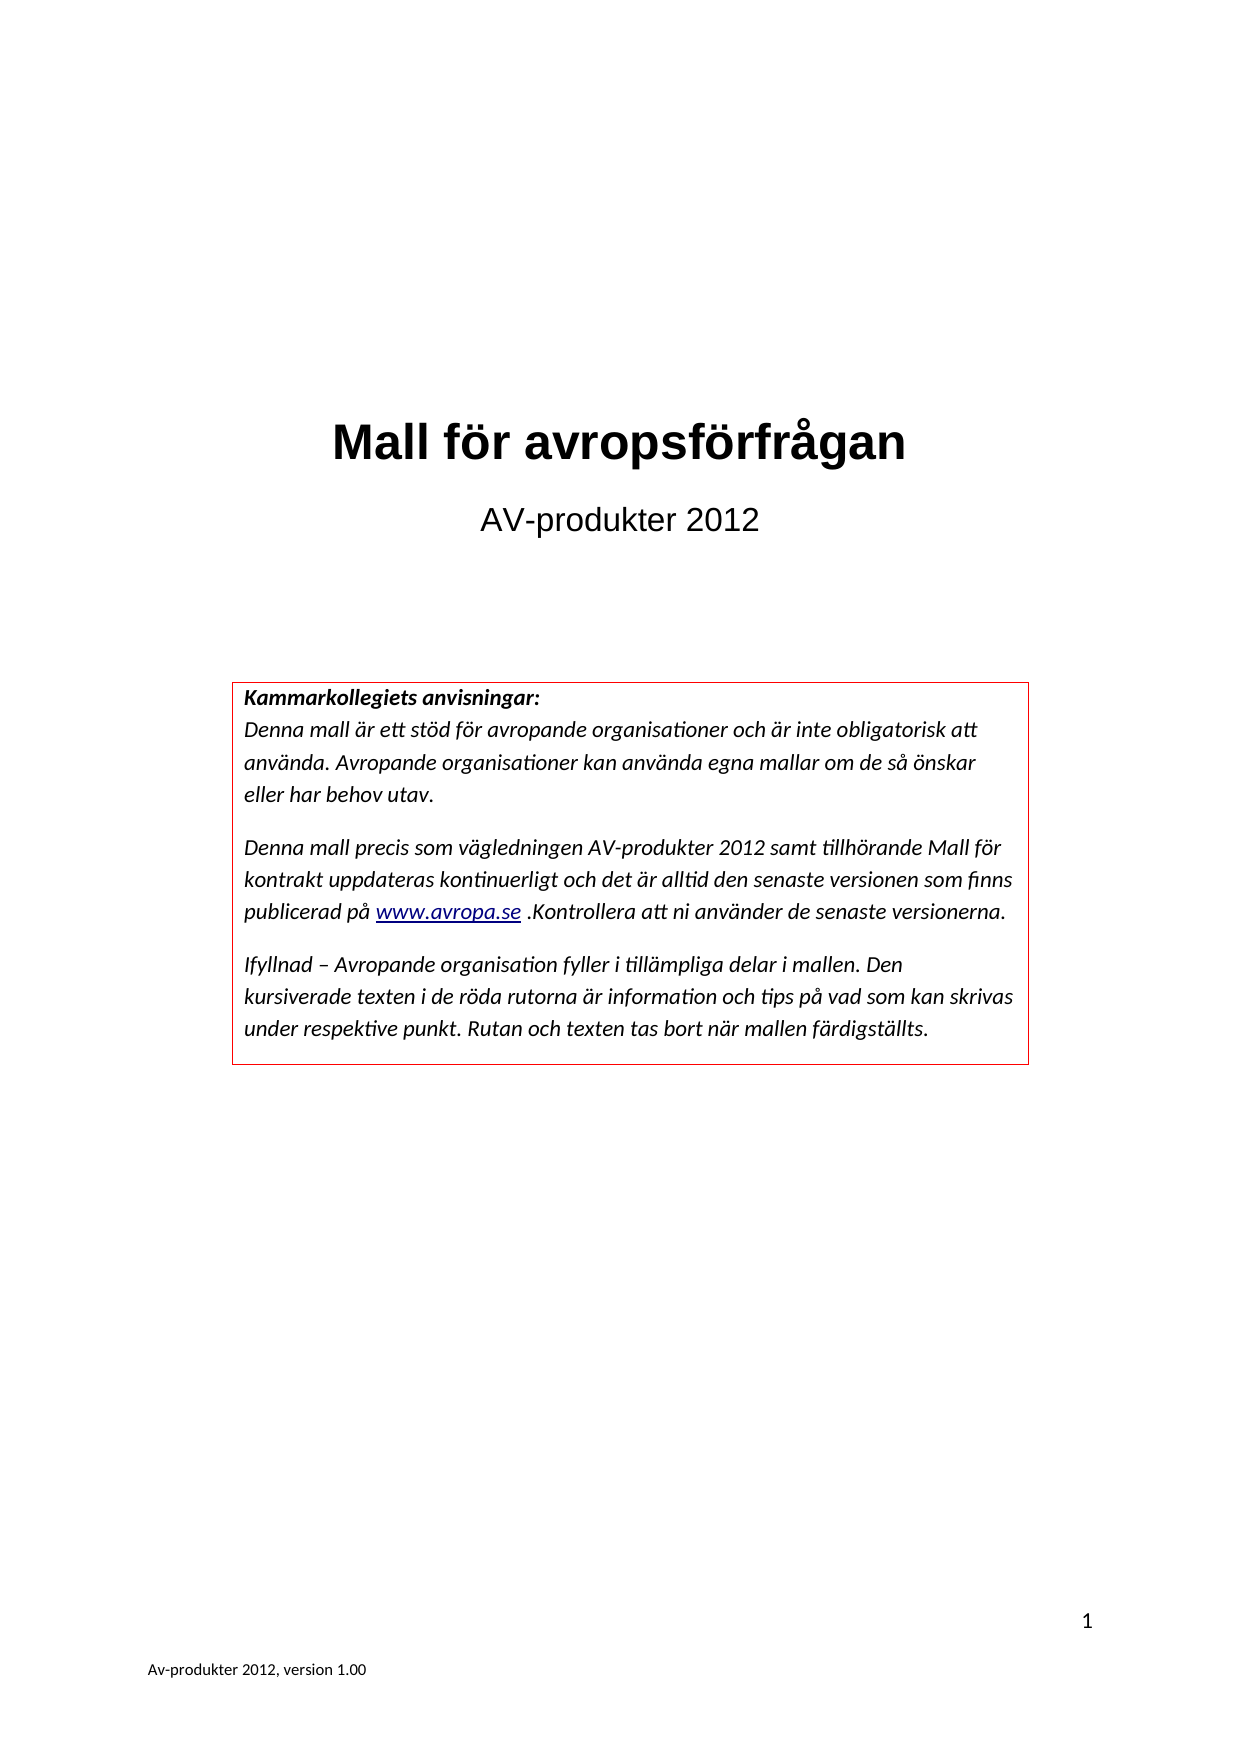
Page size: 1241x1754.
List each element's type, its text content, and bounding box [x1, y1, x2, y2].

text AV-produkter 2012 [148, 499, 1093, 538]
text Mall för avropsförfrågan [148, 413, 1093, 470]
table_header Kammarkollegiets anvisningar: Denna mall är ett stöd för avropande organisationer och är inte obligatorisk att använda. Avropande organisationer kan använda egna mallar om de så önskar eller har behov utav. Denna mall precis som vägledningen AV-produkter 2012 samt tillhörande Mall för kontrakt uppdateras kontinuerligt och det är alltid den senaste versionen som finns publicerad på www.avropa.se .Kontrollera att ni använder de senaste versionerna. Ifyllnad – Avropande organisation fyller i tillämpliga delar i mallen. Den kursiverade texten i de röda rutorna är information och tips på vad som kan skrivas under respektive punkt. Rutan och texten tas bort när mallen färdigställts. [233, 683, 1028, 1063]
